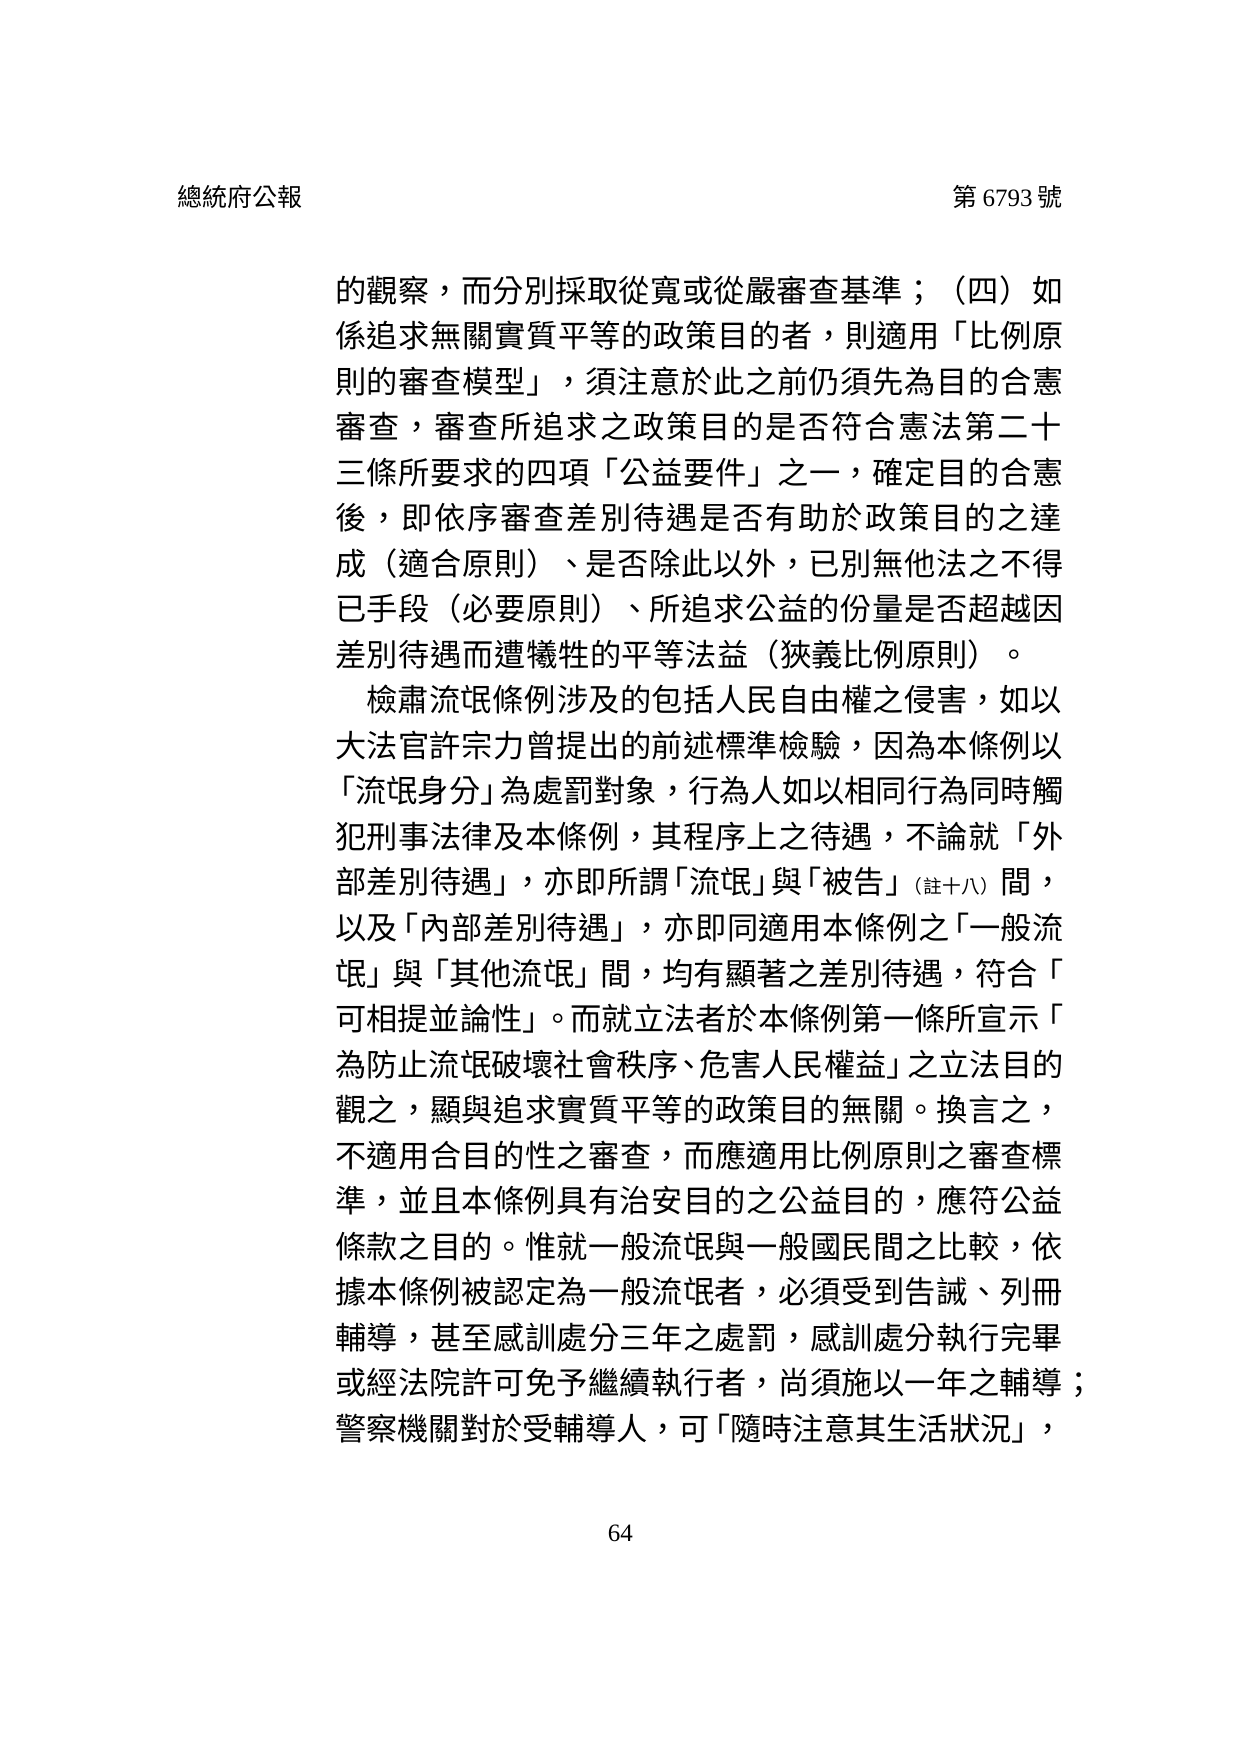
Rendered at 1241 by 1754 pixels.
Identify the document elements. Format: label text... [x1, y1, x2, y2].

text 實則，對於自由權侵害之案例，我國仿德國模式，發展出可謂詳盡的比例原則為審查標準，所以「平等審查是否有比例原則適用之餘地」，換言之，比例原則可否適用於平等權案例的討論，即成為我國與德國共同之課題。大法官許宗力於提名大法官之前，曾撰文分析大法官解釋，嘗試建構平等審查的模式，並融入比例原則之審查標準，試圖提出得一體適用於自由權及平等權之審查標準，其審查層次更為精細分明，聲請人認為足以作為本案平等原則審查之方法，有介紹之必要（註十七）：（一）平等審查的第一步是先判斷系爭法規範究竟有無存在差別待遇的問題，差別待遇係指對於具有「可相提並論性（Vergleichbarkeit）」的人或社會生活事實在法規範上作不相同之處理，而「可相提並論性」，乃指法規範上受到不同處理的人或社會生活事實，共同具有一個他人或其他生活事實所未具有的特徵。例如法規範對於服志願役及義務役者作不同處理，兩者共同具有一個他人所無的服兵役特徵，所以兩者可以相提並論。（二）第二步是確定差別待遇的目的，判斷其究係追求、實現「不等者不等之」的實質平等目的，或是無涉實質平等的政策目的。此處的審查在平等審查居於關鍵地位。（三）如係追求實質平等目的之差別待遇，則適用「合目的性審查模型」，亦即判斷差別待遇之分類手段與目的間是否有合理關聯，必要時得佐以「事物本質」與「體系正義」的觀察，而分別採取從寬或從嚴審查基準；（四）如係追求無關實質平等的政策目的者，則適用「比例原則的審查模型」，須注意於此之前仍須先為目的合憲審查，審查所追求之政策目的是否符合憲法第二十三條所要求的四項「公益要件」之一，確定目的合憲後，即依序審查差別待遇是否有助於政策目的之達成（適合原則）、是否除此以外，已別無他法之不得已手段（必要原則）、所追求公益的份量是否超越因差別待遇而遭犧牲的平等法益（狹義比例原則）。 [335, 266, 1063, 676]
text 檢肅流氓條例涉及的包括人民自由權之侵害，如以大法官許宗力曾提出的前述標準檢驗，因為本條例以「流氓身分」為處罰對象，行為人如以相同行為同時觸犯刑事法律及本條例，其程序上之待遇，不論就「外部差別待遇」，亦即所謂「流氓」與「被告」（註十八）間，以及「內部差別待遇」，亦即同適用本條例之「一般流氓」與「其他流氓」間，均有顯著之差別待遇，符合「可相提並論性」。而就立法者於本條例第一條所宣示「為防止流氓破壞社會秩序、危害人民權益」之立法目的觀之，顯與追求實質平等的政策目的無關。換言之，不適用合目的性之審查，而應適用比例原則之審查標準，並且本條例具有治安目的之公益目的，應符公益條款之目的。惟就一般流氓與一般國民間之比較，依據本條例被認定為一般流氓者，必須受到告誡、列冊輔導，甚至感訓處分三年之處罰，感訓處分執行完畢或經法院許可免予繼續執行者，尚須施以一年之輔導；警察機關對於受輔導人，可「隨時注意其生活狀況」，亦得通知其定期到場敘述生活狀況，經通知無正當理由而不到場者，法院得裁定處七日以下拘留之處分（本條例第二十條參見）。使得被標上「流氓」標籤者，受到幾近監控之狀況，其隱私權顯然受到重大侵害，即令通過適合性之審查，亦難通過必要性及狹義比例原則之審查。再者，就行為人以相同行為同時觸犯刑事法律及構成本條例之「情節重大流氓」者，相同之違法行為，依循刑事訴訟偵查、起訴及審判、執行者，其所受到刑事訴訟法關於正當法律程序之保障，諸如審檢分立、公開審判，以及得與對其不利指控之證人對質、證人須接受交互詰問等核心內涵，乃至於其他強制處分法定原則、禁止不定期刑等原則，如依循檢肅流氓條例審理時，均一律被「剝奪」，感訓處分執行完畢者，亦無法如同服刑完畢或假釋期滿者，受到自新更生之待遇，而尚須施以一年之輔導。行為人同樣之犯罪行為，如經認定為流氓者，顯然與單純之犯罪被告，受有極不合理之差別待遇及權利侵害，而有違平等原則（及比例原則）。 [335, 676, 1063, 1449]
